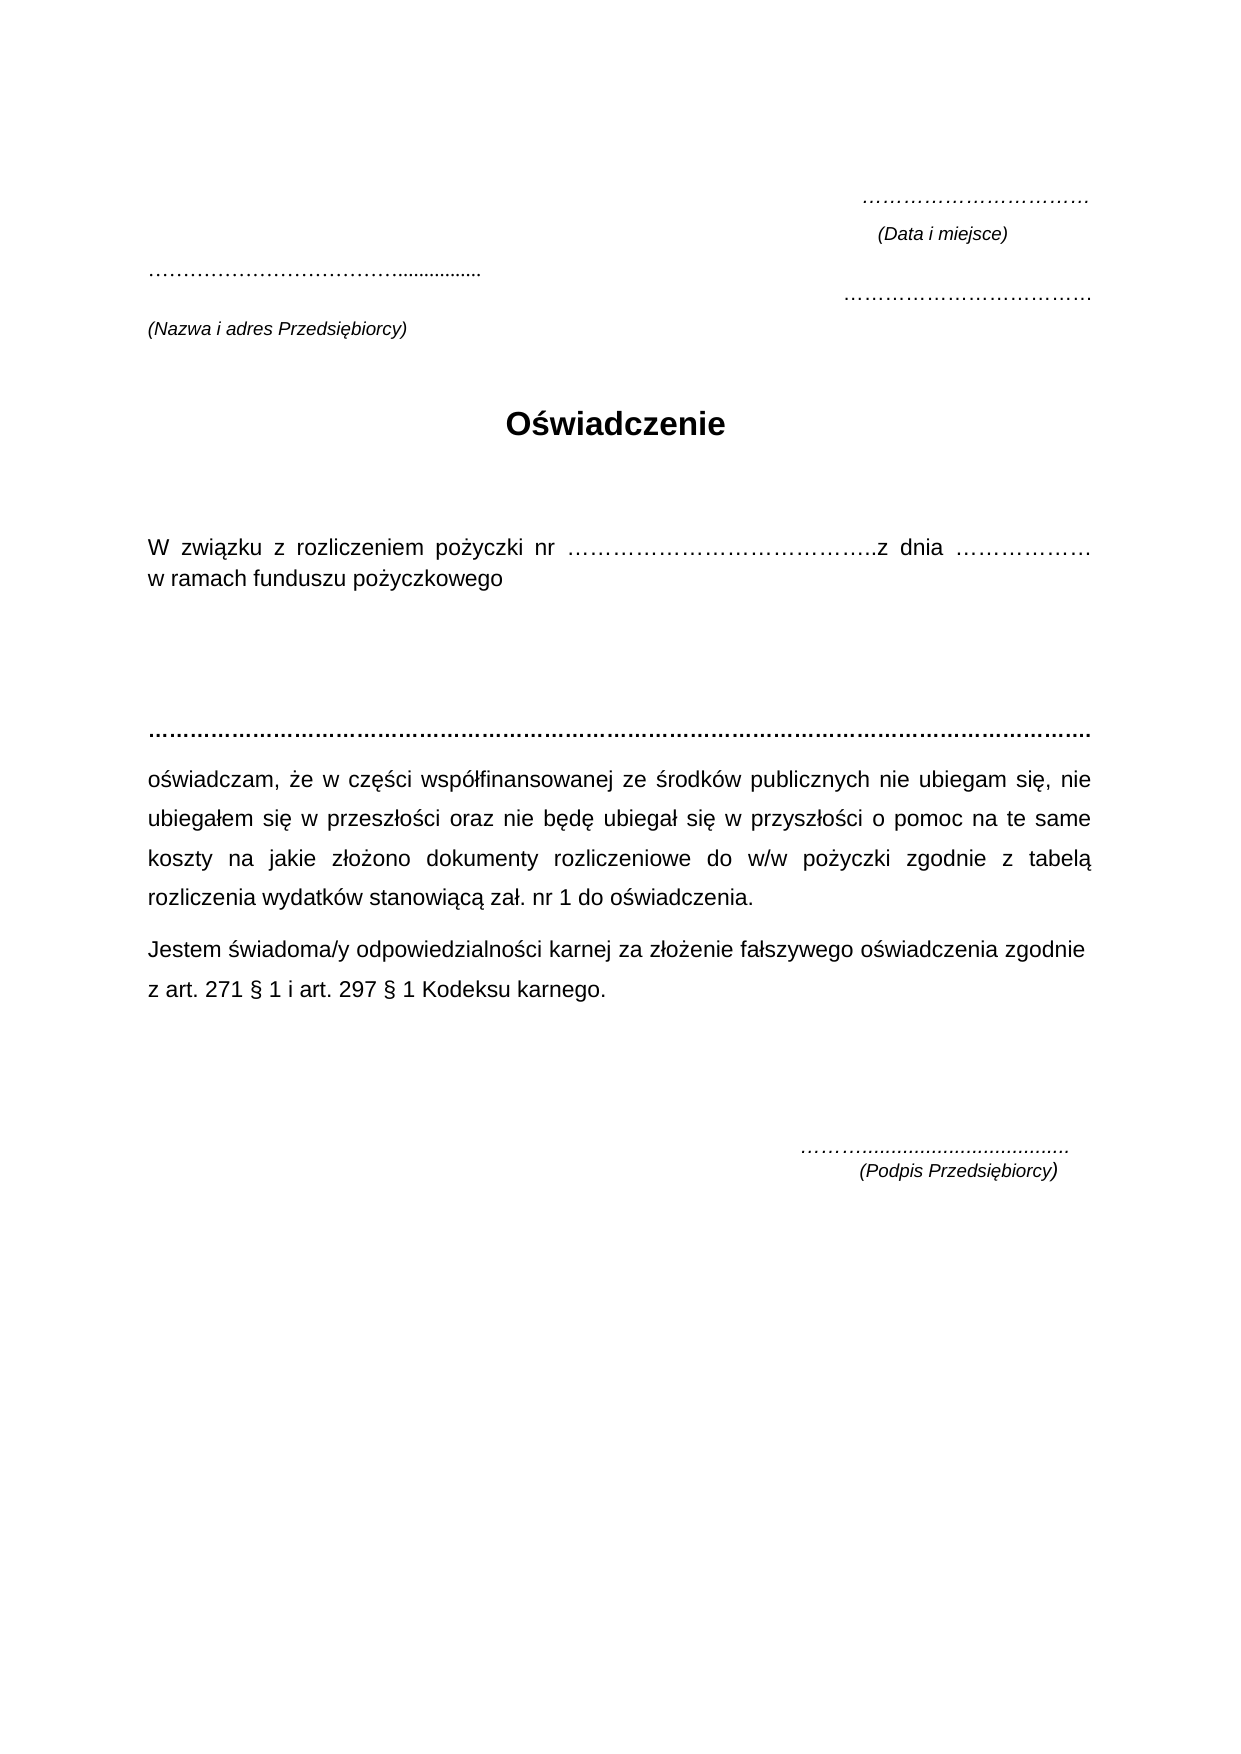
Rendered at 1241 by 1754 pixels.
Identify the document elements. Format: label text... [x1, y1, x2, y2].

text (Podpis Przedsiębiorcy) [738, 1158, 1093, 1182]
text Jestem świadoma/y odpowiedzialności karnej za złożenie fałszywego oświadczenia zgodnie z art. 271 § 1 i art. 297 § 1 Kodeksu karnego. [148, 936, 1093, 1002]
text …………………………… [148, 184, 1093, 208]
text ……….................................... [148, 1134, 1093, 1158]
text W związku z rozliczeniem pożyczki nr …………………………………..z dnia ……………… w ramach funduszu pożyczkowego [148, 534, 1093, 591]
text ………………………………………………………………………………………………………………………. [148, 718, 1093, 742]
text (Data i miejsce) [148, 221, 1093, 244]
text Oświadczenie [148, 404, 1093, 443]
text oświadczam, że w części współfinansowanej ze środków publicznych nie ubiegam się, nie ubiegałem się w przeszłości oraz nie będę ubiegał się w przyszłości o pomoc na te same koszty na jakie złożono dokumenty rozliczeniowe do w/w pożyczki zgodnie z tabelą rozliczenia wydatków stanowiącą zał. nr 1 do oświadczenia. [148, 766, 1093, 911]
text ………………………………................ ……………………………… [148, 257, 1093, 305]
text (Nazwa i adres Przedsiębiorcy) [148, 318, 1093, 339]
